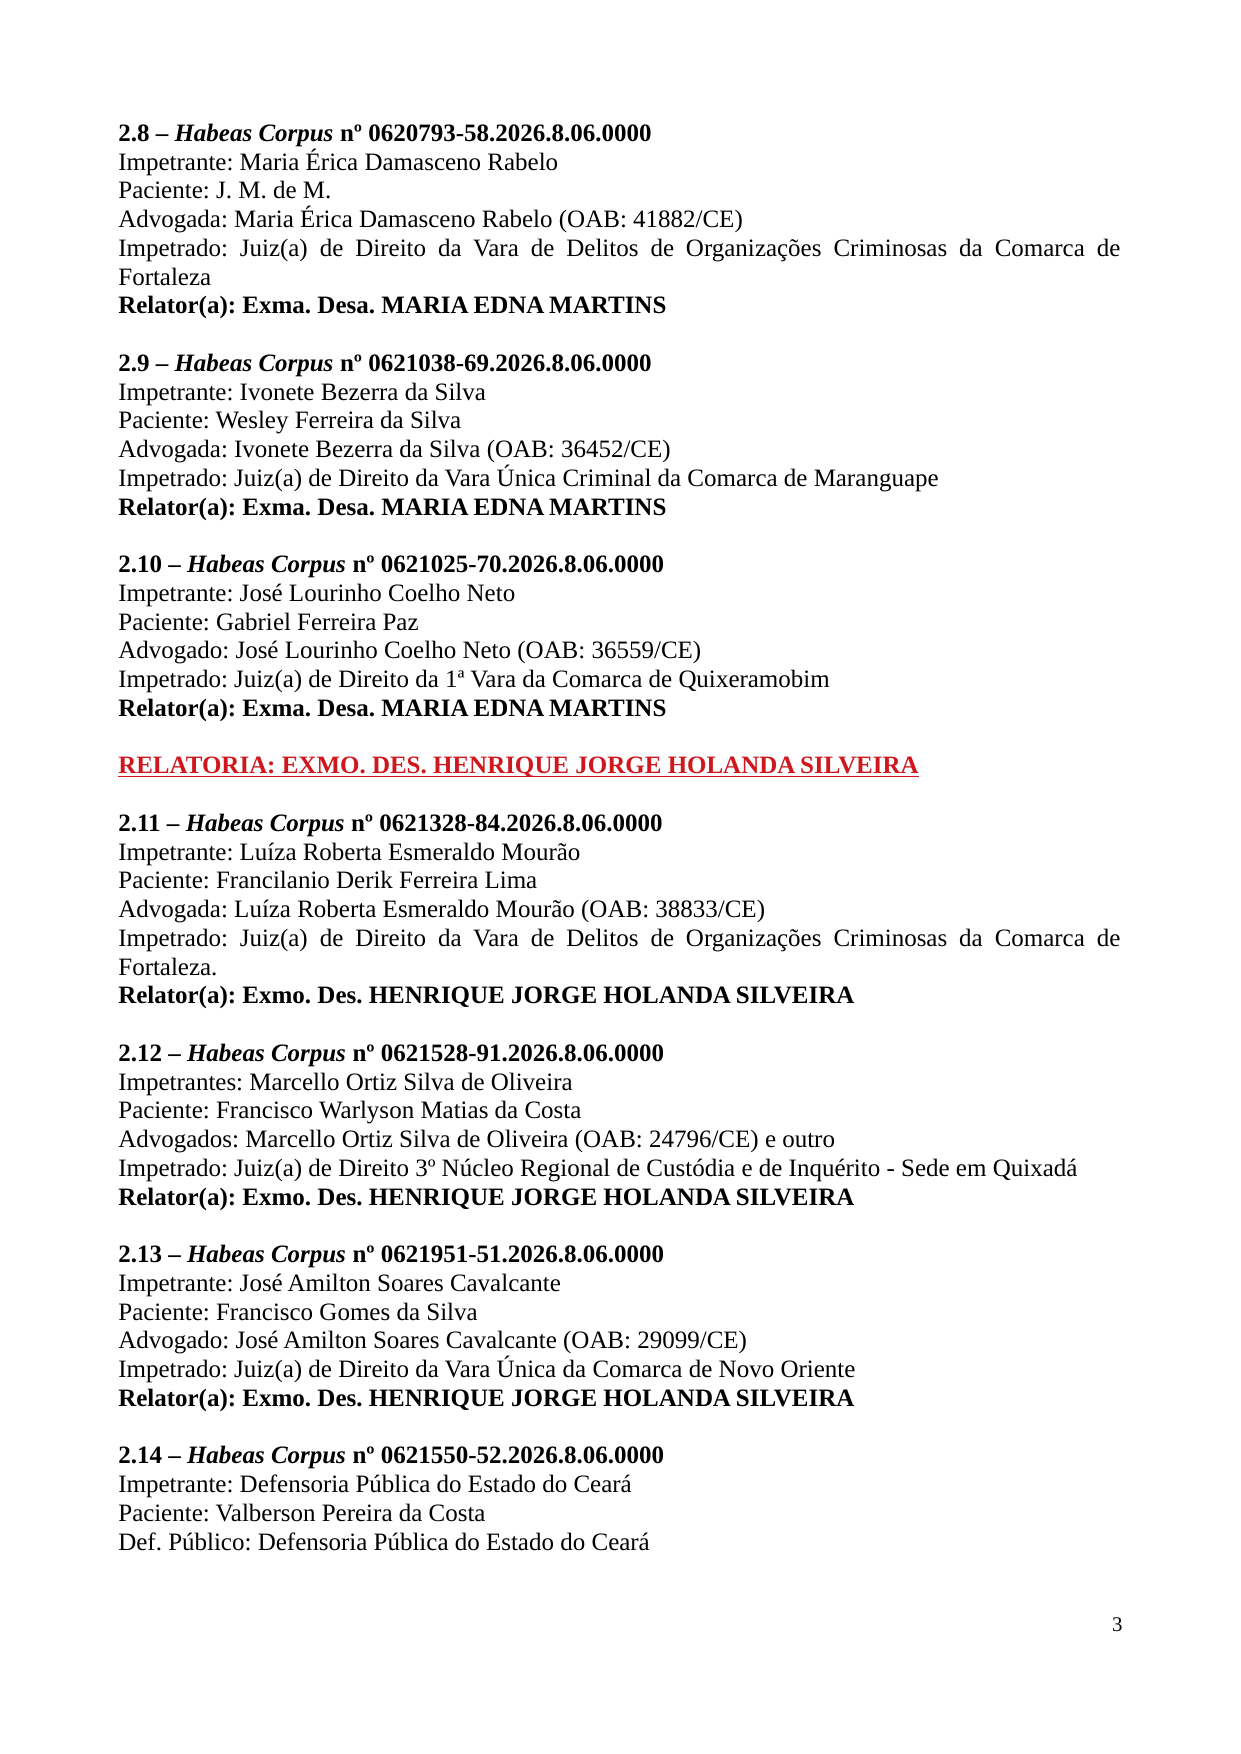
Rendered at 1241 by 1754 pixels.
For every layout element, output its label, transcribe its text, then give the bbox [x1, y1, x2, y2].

text Relator(a): Exmo. Des. HENRIQUE JORGE HOLANDA SILVEIRA [118, 1383, 1122, 1412]
text Def. Público: Defensoria Pública do Estado do Ceará [118, 1527, 1122, 1556]
text Impetrante: Maria Érica Damasceno Rabelo [118, 147, 1122, 176]
text Impetrado: Juiz(a) de Direito da Vara Única Criminal da Comarca de Maranguape [118, 463, 1122, 492]
text Relator(a): Exmo. Des. HENRIQUE JORGE HOLANDA SILVEIRA [118, 1182, 1122, 1211]
text Advogada: Luíza Roberta Esmeraldo Mourão (OAB: 38833/CE) [118, 894, 1122, 923]
text Advogada: Ivonete Bezerra da Silva (OAB: 36452/CE) [118, 434, 1122, 463]
text Impetrado: Juiz(a) de Direito 3º Núcleo Regional de Custódia e de Inquérito - Sede em Quixadá [118, 1153, 1122, 1182]
text Relator(a): Exma. Desa. MARIA EDNA MARTINS [118, 492, 1122, 521]
text Paciente: Wesley Ferreira da Silva [118, 406, 1122, 434]
text Advogado: José Amilton Soares Cavalcante (OAB: 29099/CE) [118, 1326, 1122, 1354]
text Impetrante: José Amilton Soares Cavalcante [118, 1268, 1122, 1297]
text Relator(a): Exmo. Des. HENRIQUE JORGE HOLANDA SILVEIRA [118, 981, 1122, 1009]
text 2.10 – Habeas Corpus nº 0621025-70.2026.8.06.0000 [118, 549, 1122, 578]
text RELATORIA: EXMO. DES. HENRIQUE JORGE HOLANDA SILVEIRA [118, 751, 1122, 779]
text 2.11 – Habeas Corpus nº 0621328-84.2026.8.06.0000 [118, 808, 1122, 837]
text Paciente: Francisco Gomes da Silva [118, 1297, 1122, 1326]
text Paciente: J. M. de M. [118, 176, 1122, 204]
text Relator(a): Exma. Desa. MARIA EDNA MARTINS [118, 291, 1122, 319]
text Impetrante: Defensoria Pública do Estado do Ceará [118, 1469, 1122, 1498]
text Impetrado: Juiz(a) de Direito da Vara Única da Comarca de Novo Oriente [118, 1354, 1122, 1383]
text Impetrantes: Marcello Ortiz Silva de Oliveira [118, 1067, 1122, 1096]
text Impetrado: Juiz(a) de Direito da Vara de Delitos de Organizações Criminosas da Comarca de Fortaleza. [118, 923, 1122, 981]
text Paciente: Valberson Pereira da Costa [118, 1498, 1122, 1527]
text 2.14 – Habeas Corpus nº 0621550-52.2026.8.06.0000 [118, 1441, 1122, 1469]
text Impetrante: Luíza Roberta Esmeraldo Mourão [118, 837, 1122, 866]
text Impetrante: Ivonete Bezerra da Silva [118, 377, 1122, 406]
text Advogado: José Lourinho Coelho Neto (OAB: 36559/CE) [118, 636, 1122, 664]
text 2.12 – Habeas Corpus nº 0621528-91.2026.8.06.0000 [118, 1038, 1122, 1067]
text Impetrado: Juiz(a) de Direito da Vara de Delitos de Organizações Criminosas da Comarca de Fortaleza [118, 233, 1122, 291]
text Advogados: Marcello Ortiz Silva de Oliveira (OAB: 24796/CE) e outro [118, 1124, 1122, 1153]
text Advogada: Maria Érica Damasceno Rabelo (OAB: 41882/CE) [118, 204, 1122, 233]
text 2.9 – Habeas Corpus nº 0621038-69.2026.8.06.0000 [118, 348, 1122, 377]
text Paciente: Francisco Warlyson Matias da Costa [118, 1096, 1122, 1124]
text Paciente: Gabriel Ferreira Paz [118, 607, 1122, 636]
text Impetrante: José Lourinho Coelho Neto [118, 578, 1122, 607]
text 2.8 – Habeas Corpus nº 0620793-58.2026.8.06.0000 [118, 118, 1122, 147]
text Impetrado: Juiz(a) de Direito da 1ª Vara da Comarca de Quixeramobim [118, 664, 1122, 693]
text 2.13 – Habeas Corpus nº 0621951-51.2026.8.06.0000 [118, 1239, 1122, 1268]
text Paciente: Francilanio Derik Ferreira Lima [118, 866, 1122, 894]
text Relator(a): Exma. Desa. MARIA EDNA MARTINS [118, 693, 1122, 722]
